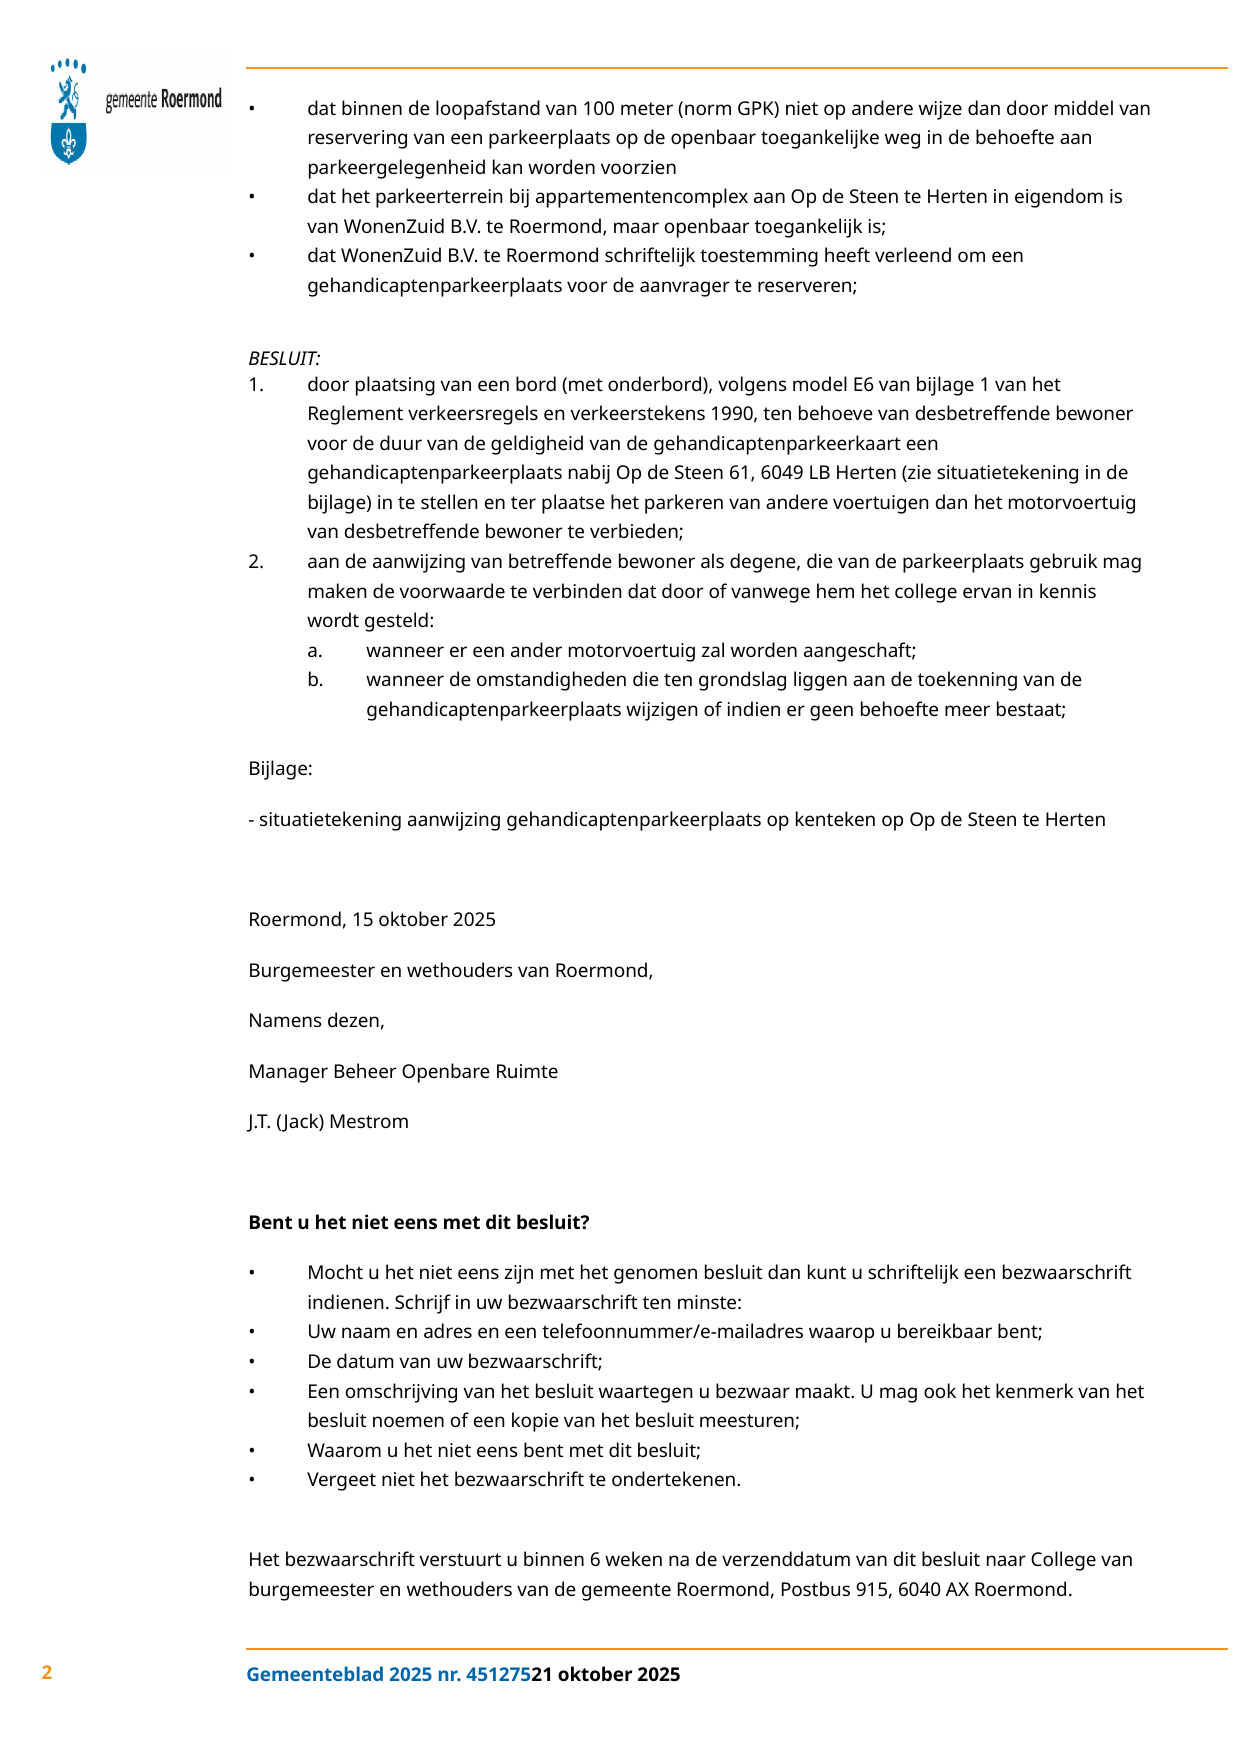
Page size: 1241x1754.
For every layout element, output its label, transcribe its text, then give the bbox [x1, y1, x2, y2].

text Manager Beheer Openbare Ruimte [248, 1058, 1152, 1083]
list dat binnen de loopafstand van 100 meter (norm GPK) niet op andere wijze dan door middel van reservering van een parkeerplaats op de openbaar toegankelijke weg in de behoefte aan parkeergelegenheid kan worden voorzien [248, 95, 1152, 180]
list wanneer er een ander motorvoertuig zal worden aangeschaft; [307, 637, 1152, 663]
list dat het parkeerterrein bij appartementencomplex aan Op de Steen te Herten in eigendom is van WonenZuid B.V. te Roermond, maar openbaar toegankelijk is; [248, 183, 1152, 239]
text J.T. (Jack) Mestrom [248, 1108, 1152, 1134]
list door plaatsing van een bord (met onderbord), volgens model E6 van bijlage 1 van het Reglement verkeersregels en verkeerstekens 1990, ten behoeve van desbetreffende bewoner voor de duur van de geldigheid van de gehandicaptenparkeerkaart een gehandicaptenparkeerplaats nabij Op de Steen 61, 6049 LB Herten (zie situatietekening in de bijlage) in te stellen en ter plaatse het parkeren van andere voertuigen dan het motorvoertuig van desbetreffende bewoner te verbieden; [248, 371, 1152, 544]
list De datum van uw bezwaarschrift; [248, 1348, 1152, 1374]
text Bent u het niet eens met dit besluit? [248, 1209, 1152, 1235]
list dat WonenZuid B.V. te Roermond schriftelijk toestemming heeft verleend om een gehandicaptenparkeerplaats voor de aanvrager te reserveren; [248, 243, 1152, 298]
list Waarom u het niet eens bent met dit besluit; [248, 1437, 1152, 1463]
list wanneer de omstandigheden die ten grondslag liggen aan de toekenning van de gehandicaptenparkeerplaats wijzigen of indien er geen behoefte meer bestaat; [307, 667, 1152, 722]
list Mocht u het niet eens zijn met het genomen besluit dan kunt u schriftelijk een bezwaarschrift indienen. Schrijf in uw bezwaarschrift ten minste: [248, 1259, 1152, 1315]
text Roermond, 15 oktober 2025 [248, 907, 1152, 932]
list Uw naam en adres en een telefoonnummer/e-mailadres waarop u bereikbaar bent; [248, 1319, 1152, 1344]
picture [41, 47, 231, 172]
list aan de aanwijzing van betreffende bewoner als degene, die van de parkeerplaats gebruik mag maken de voorwaarde te verbinden dat door of vanwege hem het college ervan in kennis wordt gesteld: [248, 548, 1152, 633]
text BESLUIT: [248, 345, 1152, 371]
list Een omschrijving van het besluit waartegen u bezwaar maakt. U mag ook het kenmerk van het besluit noemen of een kopie van het besluit meesturen; [248, 1378, 1152, 1433]
text Bijlage: [248, 755, 1152, 781]
text - situatietekening aanwijzing gehandicaptenparkeerplaats op kenteken op Op de Steen te Herten [248, 806, 1152, 831]
text Namens dezen, [248, 1007, 1152, 1033]
text Het bezwaarschrift verstuurt u binnen 6 weken na de verzenddatum van dit besluit naar College van burgemeester en wethouders van de gemeente Roermond, Postbus 915, 6040 AX Roermond. [248, 1547, 1152, 1602]
list Vergeet niet het bezwaarschrift te ondertekenen. [248, 1467, 1152, 1492]
text Burgemeester en wethouders van Roermond, [248, 957, 1152, 983]
